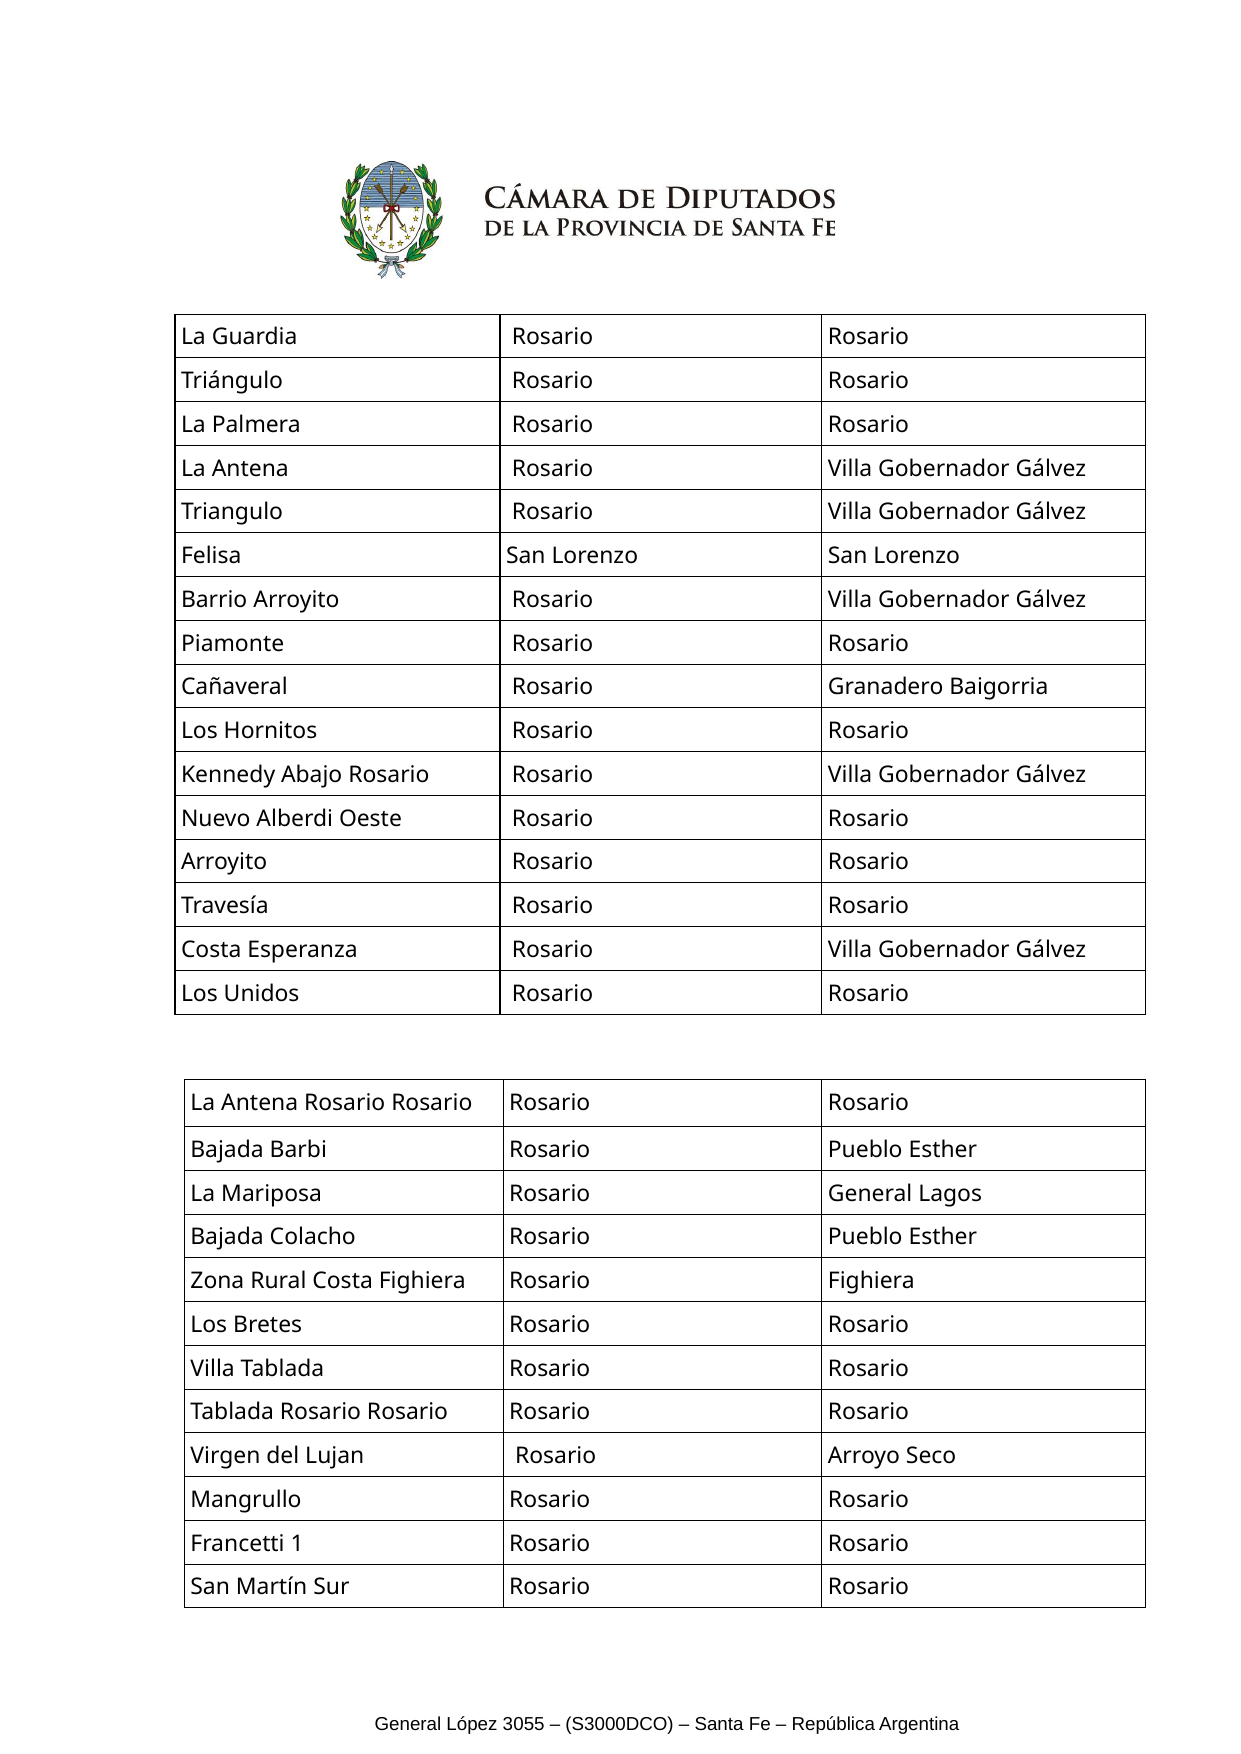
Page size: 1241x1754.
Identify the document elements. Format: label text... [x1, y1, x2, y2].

table_cell Rosario [822, 1346, 1145, 1388]
table_header Rosario [822, 1080, 1145, 1126]
table_cell Villa Gobernador Gálvez [822, 490, 1145, 532]
table_cell Pueblo Esther [822, 1127, 1145, 1170]
table_cell Rosario [501, 665, 821, 707]
table_cell Rosario [822, 315, 1145, 357]
table_cell Los Unidos [176, 971, 499, 1013]
table_cell Rosario [822, 402, 1145, 445]
table_cell Rosario [822, 708, 1145, 751]
table_cell Piamonte [176, 621, 499, 663]
table_cell Zona Rural Costa Fighiera [185, 1258, 503, 1301]
table_cell Cañaveral [176, 665, 499, 707]
table_cell Rosario [504, 1521, 821, 1563]
table_cell Costa Esperanza [176, 927, 499, 970]
picture [340, 161, 836, 283]
table_cell Villa Gobernador Gálvez [822, 752, 1145, 795]
table_cell Rosario [822, 840, 1145, 882]
table_header Rosario [504, 1080, 821, 1126]
table_cell Virgen del Lujan [185, 1433, 503, 1476]
table_cell San Martín Sur [185, 1565, 503, 1607]
table_cell Rosario [504, 1433, 821, 1476]
table_cell Rosario [504, 1215, 821, 1257]
table_cell Rosario [501, 446, 821, 488]
table_cell Rosario [504, 1127, 821, 1170]
table_cell Rosario [822, 971, 1145, 1013]
table_cell Arroyito [176, 840, 499, 882]
table_cell Triángulo [176, 358, 499, 401]
table_cell La Antena [176, 446, 499, 488]
table_cell Villa Gobernador Gálvez [822, 446, 1145, 488]
table_cell Francetti 1 [185, 1521, 503, 1563]
table_cell Granadero Baigorria [822, 665, 1145, 707]
table_cell Rosario [501, 315, 821, 357]
table_cell La Guardia [176, 315, 499, 357]
table_cell Rosario [822, 358, 1145, 401]
table_cell La Mariposa [185, 1171, 503, 1213]
table_cell Tablada Rosario Rosario [185, 1390, 503, 1432]
table_cell General Lagos [822, 1171, 1145, 1213]
table_cell Rosario [504, 1302, 821, 1345]
table_cell Villa Tablada [185, 1346, 503, 1388]
table_cell La Palmera [176, 402, 499, 445]
table_cell Rosario [501, 971, 821, 1013]
table_cell Los Bretes [185, 1302, 503, 1345]
table_cell Felisa [176, 533, 499, 576]
table_cell Fighiera [822, 1258, 1145, 1301]
table_cell Rosario [822, 1565, 1145, 1607]
table_cell Rosario [501, 490, 821, 532]
table_cell Rosario [504, 1477, 821, 1520]
table_cell Mangrullo [185, 1477, 503, 1520]
table_cell Triangulo [176, 490, 499, 532]
table_cell Villa Gobernador Gálvez [822, 577, 1145, 620]
table_cell Nuevo Alberdi Oeste [176, 796, 499, 838]
table_cell Rosario [501, 752, 821, 795]
table_cell Rosario [822, 883, 1145, 926]
table_cell Rosario [504, 1171, 821, 1213]
table_cell Rosario [504, 1565, 821, 1607]
table_cell San Lorenzo [822, 533, 1145, 576]
table_cell Bajada Barbi [185, 1127, 503, 1170]
table_cell Pueblo Esther [822, 1215, 1145, 1257]
table_cell Arroyo Seco [822, 1433, 1145, 1476]
table_cell Bajada Colacho [185, 1215, 503, 1257]
table_cell Barrio Arroyito [176, 577, 499, 620]
table_cell Los Hornitos [176, 708, 499, 751]
table_cell Rosario [822, 1302, 1145, 1345]
table_cell Travesía [176, 883, 499, 926]
table_cell Rosario [501, 402, 821, 445]
table_cell Rosario [501, 796, 821, 838]
table_cell Rosario [822, 796, 1145, 838]
table_cell Rosario [501, 708, 821, 751]
table_cell Rosario [822, 1477, 1145, 1520]
table_cell Rosario [822, 621, 1145, 663]
table_cell Rosario [501, 621, 821, 663]
table_cell Kennedy Abajo Rosario [176, 752, 499, 795]
table_cell Rosario [501, 577, 821, 620]
table_cell Rosario [501, 883, 821, 926]
table_cell San Lorenzo [501, 533, 821, 576]
table_cell Rosario [504, 1346, 821, 1388]
table_cell Rosario [822, 1390, 1145, 1432]
table_cell Rosario [501, 840, 821, 882]
table_cell Rosario [501, 358, 821, 401]
table_cell Rosario [822, 1521, 1145, 1563]
table_header La Antena Rosario Rosario [185, 1080, 503, 1126]
table_cell Rosario [504, 1390, 821, 1432]
table_cell Rosario [504, 1258, 821, 1301]
table_cell Villa Gobernador Gálvez [822, 927, 1145, 970]
table_cell Rosario [501, 927, 821, 970]
